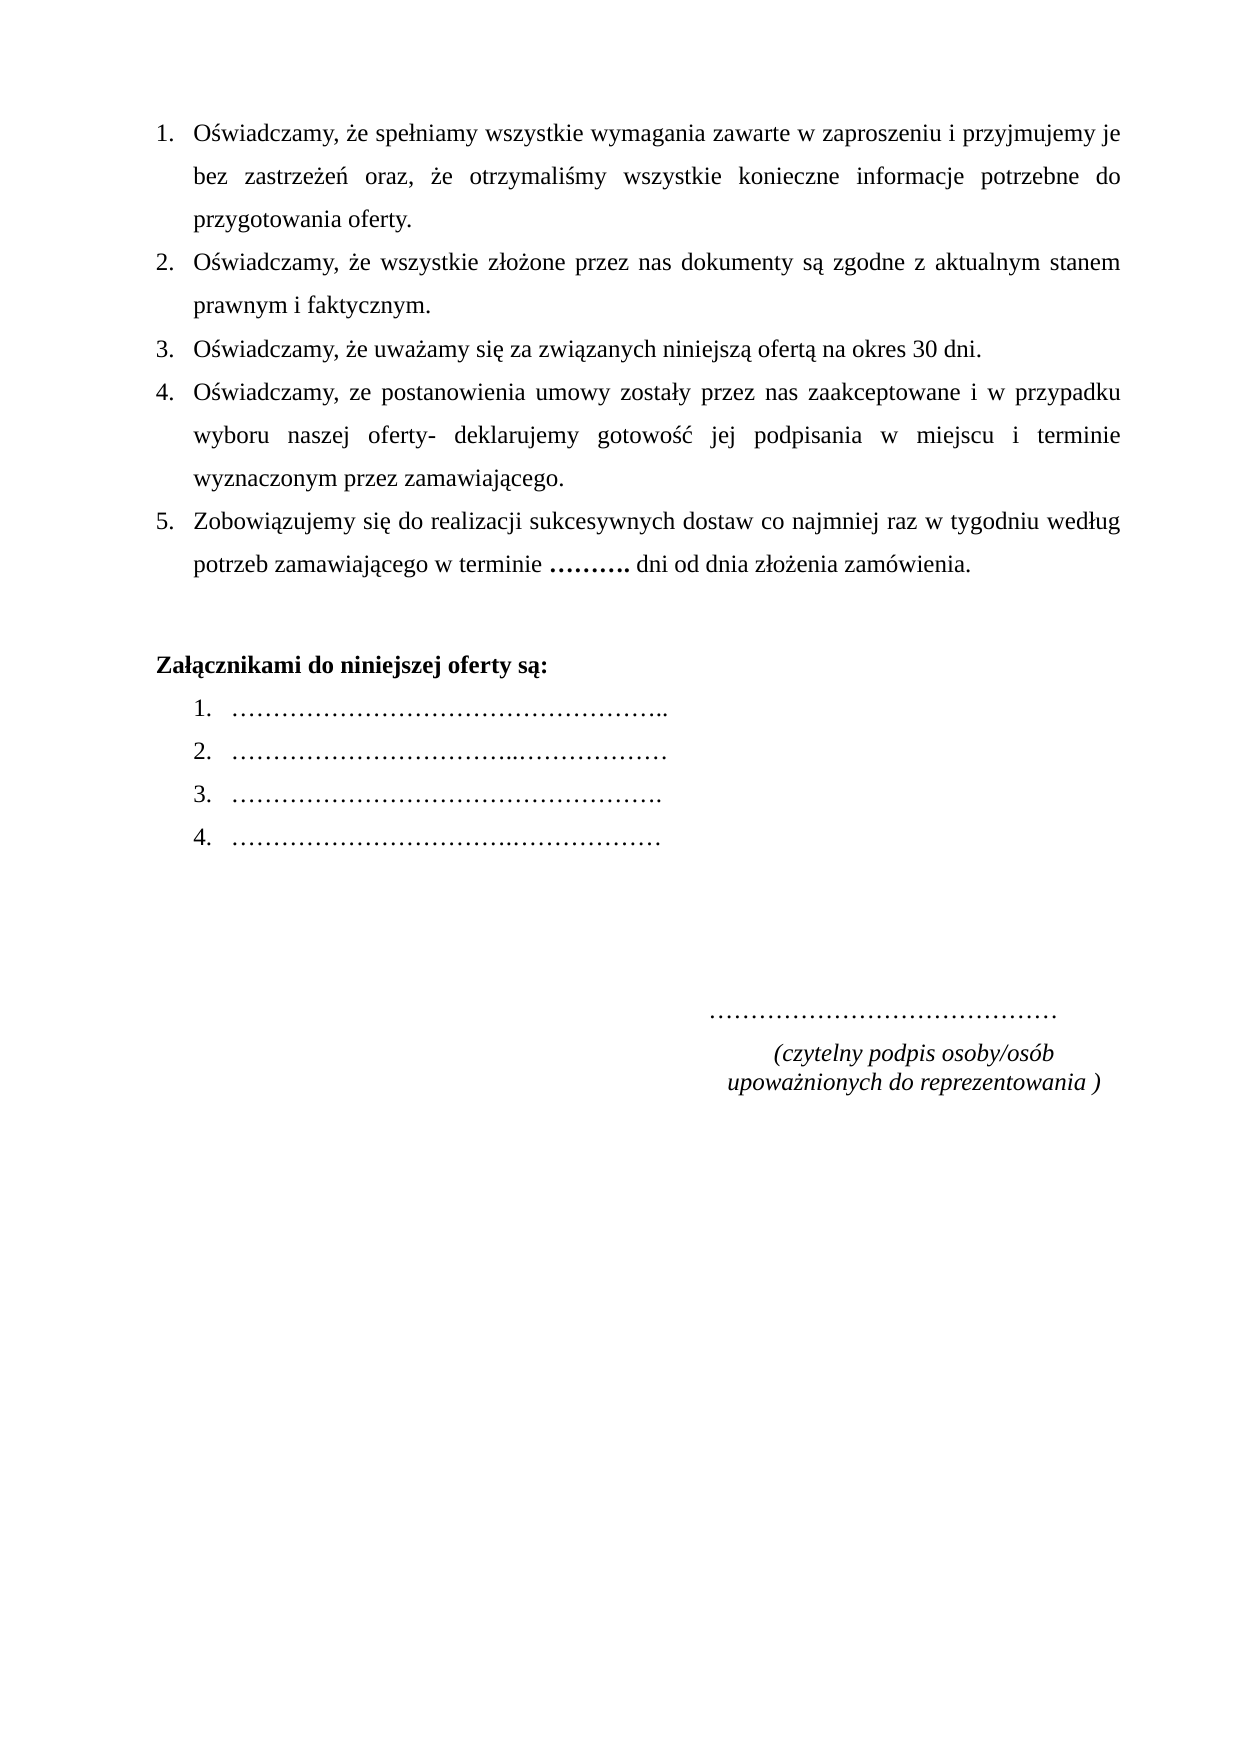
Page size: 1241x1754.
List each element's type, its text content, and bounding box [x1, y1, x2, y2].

list Zobowiązujemy się do realizacji sukcesywnych dostaw co najmniej raz w tygodniu według potrzeb zamawiającego w terminie ………. dni od dnia złożenia zamówienia. [156, 506, 1122, 578]
list Oświadczamy, że spełniamy wszystkie wymagania zawarte w zaproszeniu i przyjmujemy je bez zastrzeżeń oraz, że otrzymaliśmy wszystkie konieczne informacje potrzebne do przygotowania oferty. [156, 118, 1122, 233]
list ……………………………..……………… [193, 736, 1122, 765]
text Załącznikami do niniejszej oferty są: [156, 650, 1122, 679]
list …………………………….……………… [193, 822, 1122, 851]
list Oświadczamy, że wszystkie złożone przez nas dokumenty są zgodne z aktualnym stanem prawnym i faktycznym. [156, 247, 1122, 319]
list Oświadczamy, że uważamy się za związanych niniejszą ofertą na okres 30 dni. [156, 334, 1122, 362]
list Oświadczamy, ze postanowienia umowy zostały przez nas zaakceptowane i w przypadku wyboru naszej oferty- deklarujemy gotowość jej podpisania w miejscu i terminie wyznaczonym przez zamawiającego. [156, 377, 1122, 492]
list …………………………………………….. [193, 693, 1122, 722]
list ……………………………………………. [193, 779, 1122, 808]
text (czytelny podpis osoby/osób upoważnionych do reprezentowania ) [708, 1038, 1122, 1096]
text …………………………………… [708, 995, 1122, 1024]
